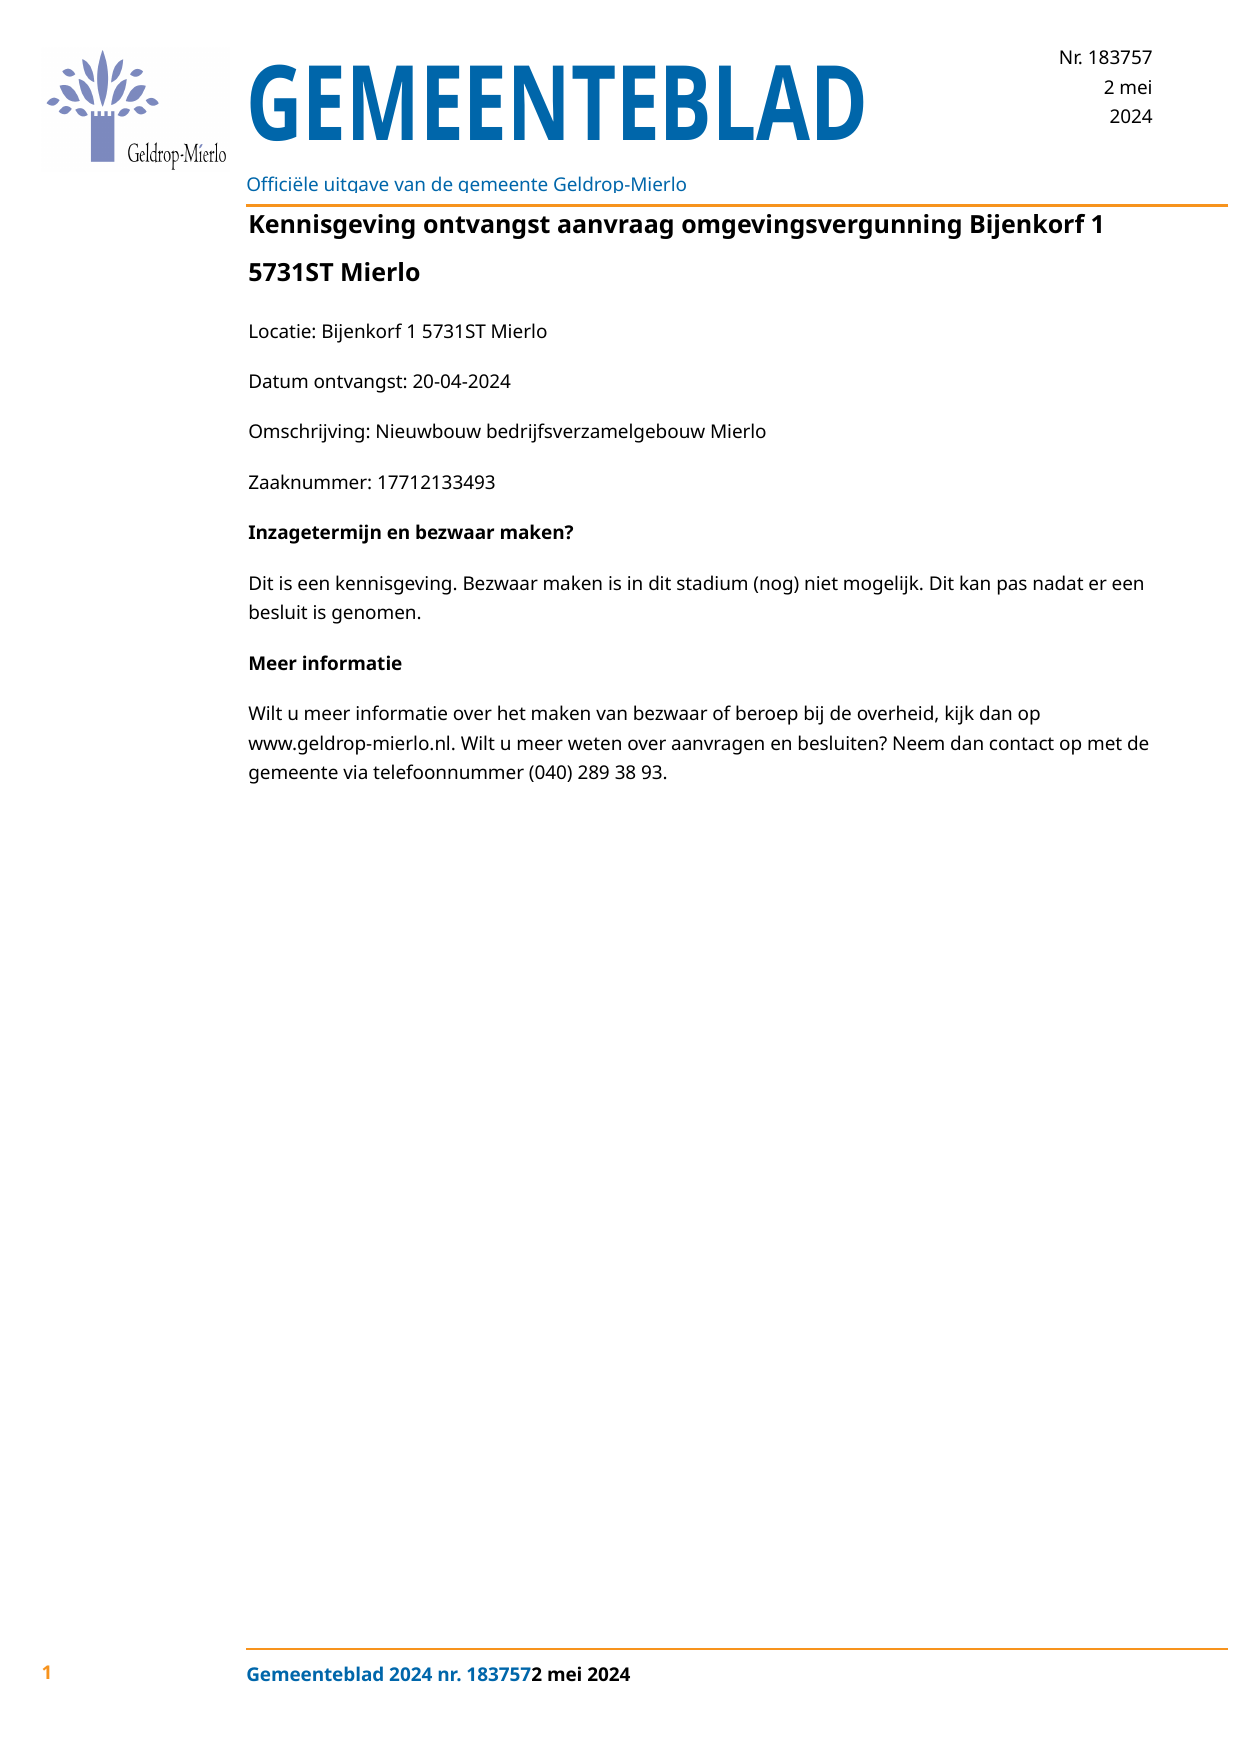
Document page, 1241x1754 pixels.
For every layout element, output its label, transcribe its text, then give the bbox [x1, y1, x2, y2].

text Zaaknummer: 17712133493 [248, 469, 1152, 495]
text Meer informatie [248, 650, 1152, 676]
text Locatie: Bijenkorf 1 5731ST Mierlo [248, 318, 1152, 344]
text Inzagetermijn en bezwaar maken? [248, 519, 1152, 545]
text Kennisgeving ontvangst aanvraag omgevingsvergunning Bijenkorf 1 5731ST Mierlo [248, 207, 1152, 288]
text Dit is een kennisgeving. Bezwaar maken is in dit stadium (nog) niet mogelijk. Dit kan pas nadat er een besluit is genomen. [248, 570, 1152, 625]
text Omschrijving: Nieuwbouw bedrijfsverzamelgebouw Mierlo [248, 419, 1152, 444]
text Datum ontvangst: 20-04-2024 [248, 368, 1152, 394]
text Wilt u meer informatie over het maken van bezwaar of beroep bij de overheid, kijk dan op www.geldrop-mierlo.nl. Wilt u meer weten over aanvragen en besluiten? Neem dan contact op met de gemeente via telefoonnummer (040) 289 38 93. [248, 700, 1152, 785]
picture [41, 47, 231, 172]
